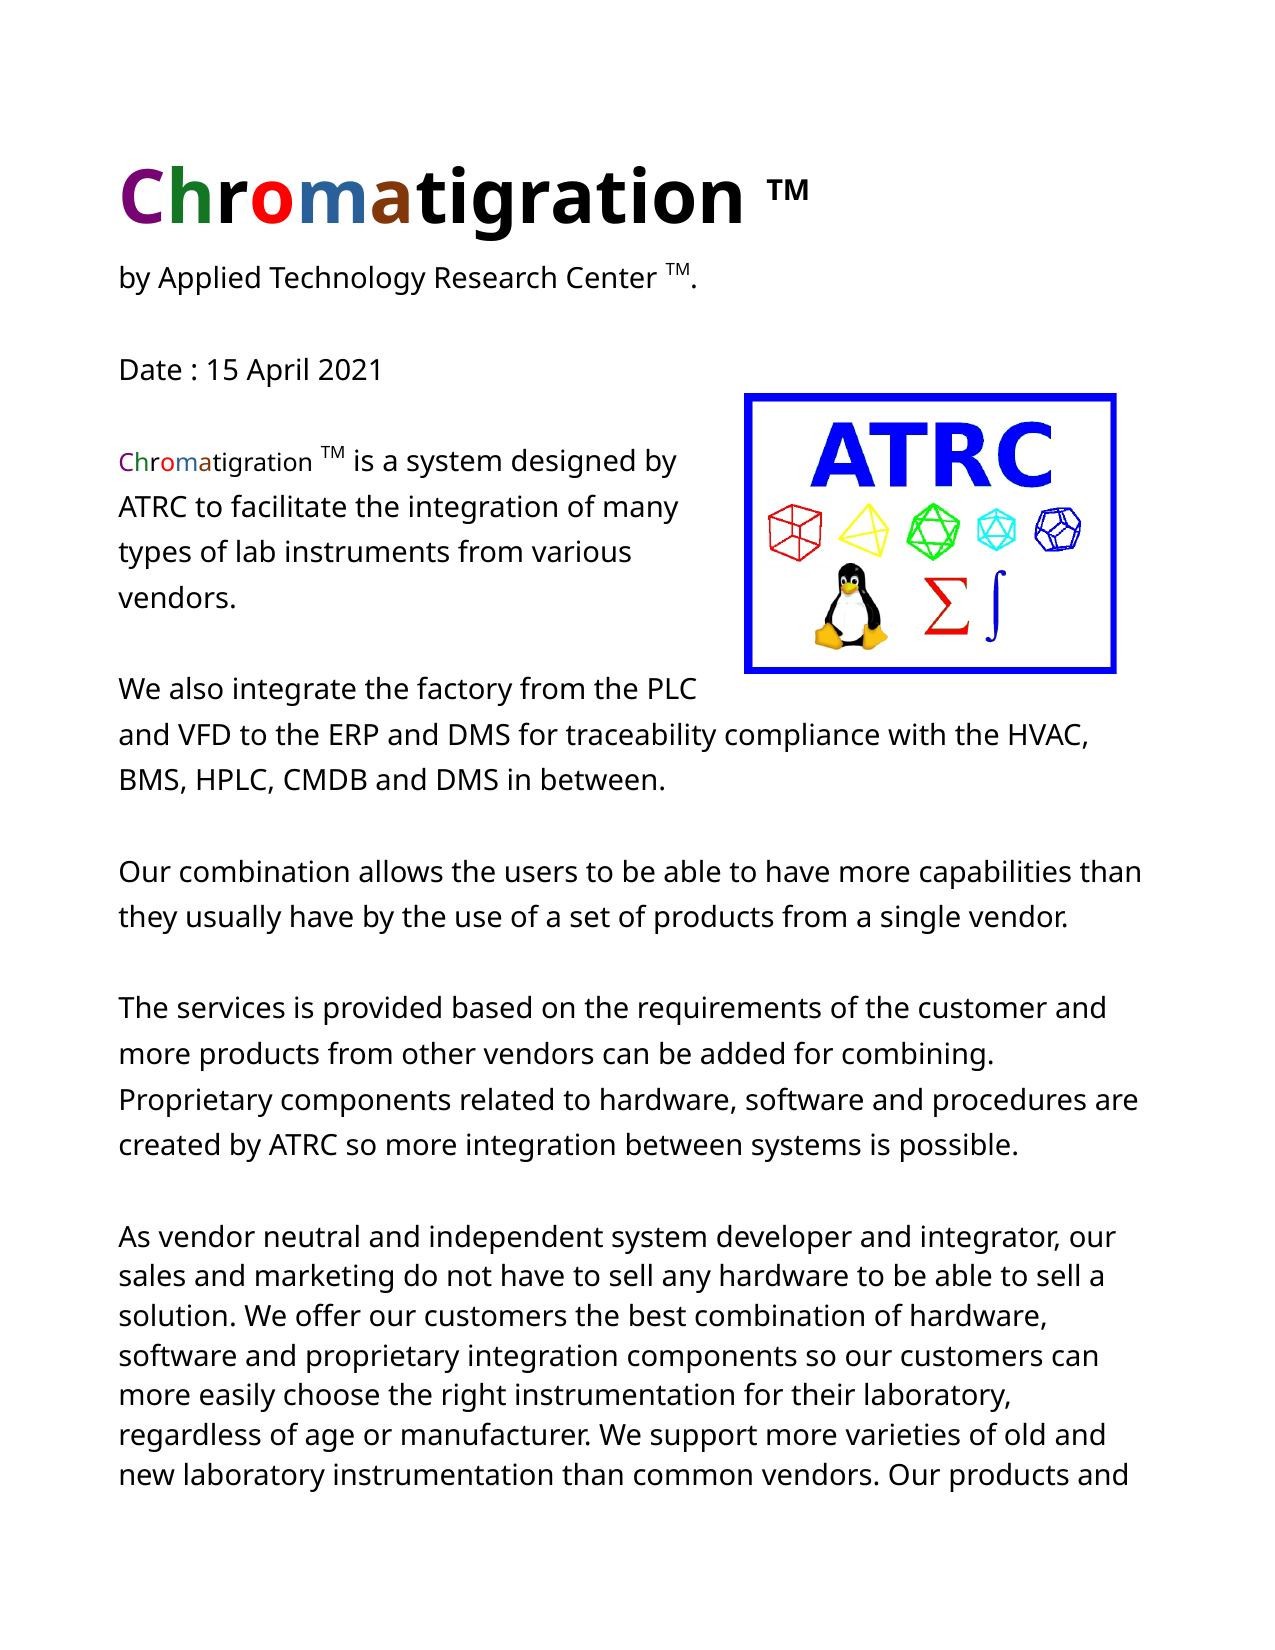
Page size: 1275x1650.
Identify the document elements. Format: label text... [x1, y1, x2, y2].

text Our combination allows the users to be able to have more capabilities than they usually have by the use of a set of products from a single vendor. [118, 851, 1157, 936]
text [1117, 440, 1157, 617]
subtitle Chromatigration TM [118, 143, 1157, 245]
text We also integrate the factory from the PLC and VFD to the ERP and DMS for traceability compliance with the HVAC, BMS, HPLC, CMDB and DMS in between. [118, 668, 1157, 799]
text Date : 15 April 2021 [118, 349, 1157, 389]
picture [744, 393, 1117, 674]
text The services is provided based on the requirements of the customer and more products from other vendors can be added for combining. Proprietary components related to hardware, software and procedures are created by ATRC so more integration between systems is possible. [118, 988, 1157, 1164]
text by Applied Technology Research Center TM. [118, 258, 1157, 297]
text As vendor neutral and independent system developer and integrator, our sales and marketing do not have to sell any hardware to be able to sell a solution. We offer our customers the best combination of hardware, software and proprietary integration components so our customers can more easily choose the right instrumentation for their laboratory, regardless of age or manufacturer. We support more varieties of old and new laboratory instrumentation than common vendors. Our products and [118, 1216, 1157, 1494]
text Chromatigration TM is a system designed by ATRC to facilitate the integration of many types of lab instruments from various vendors. [118, 440, 744, 617]
